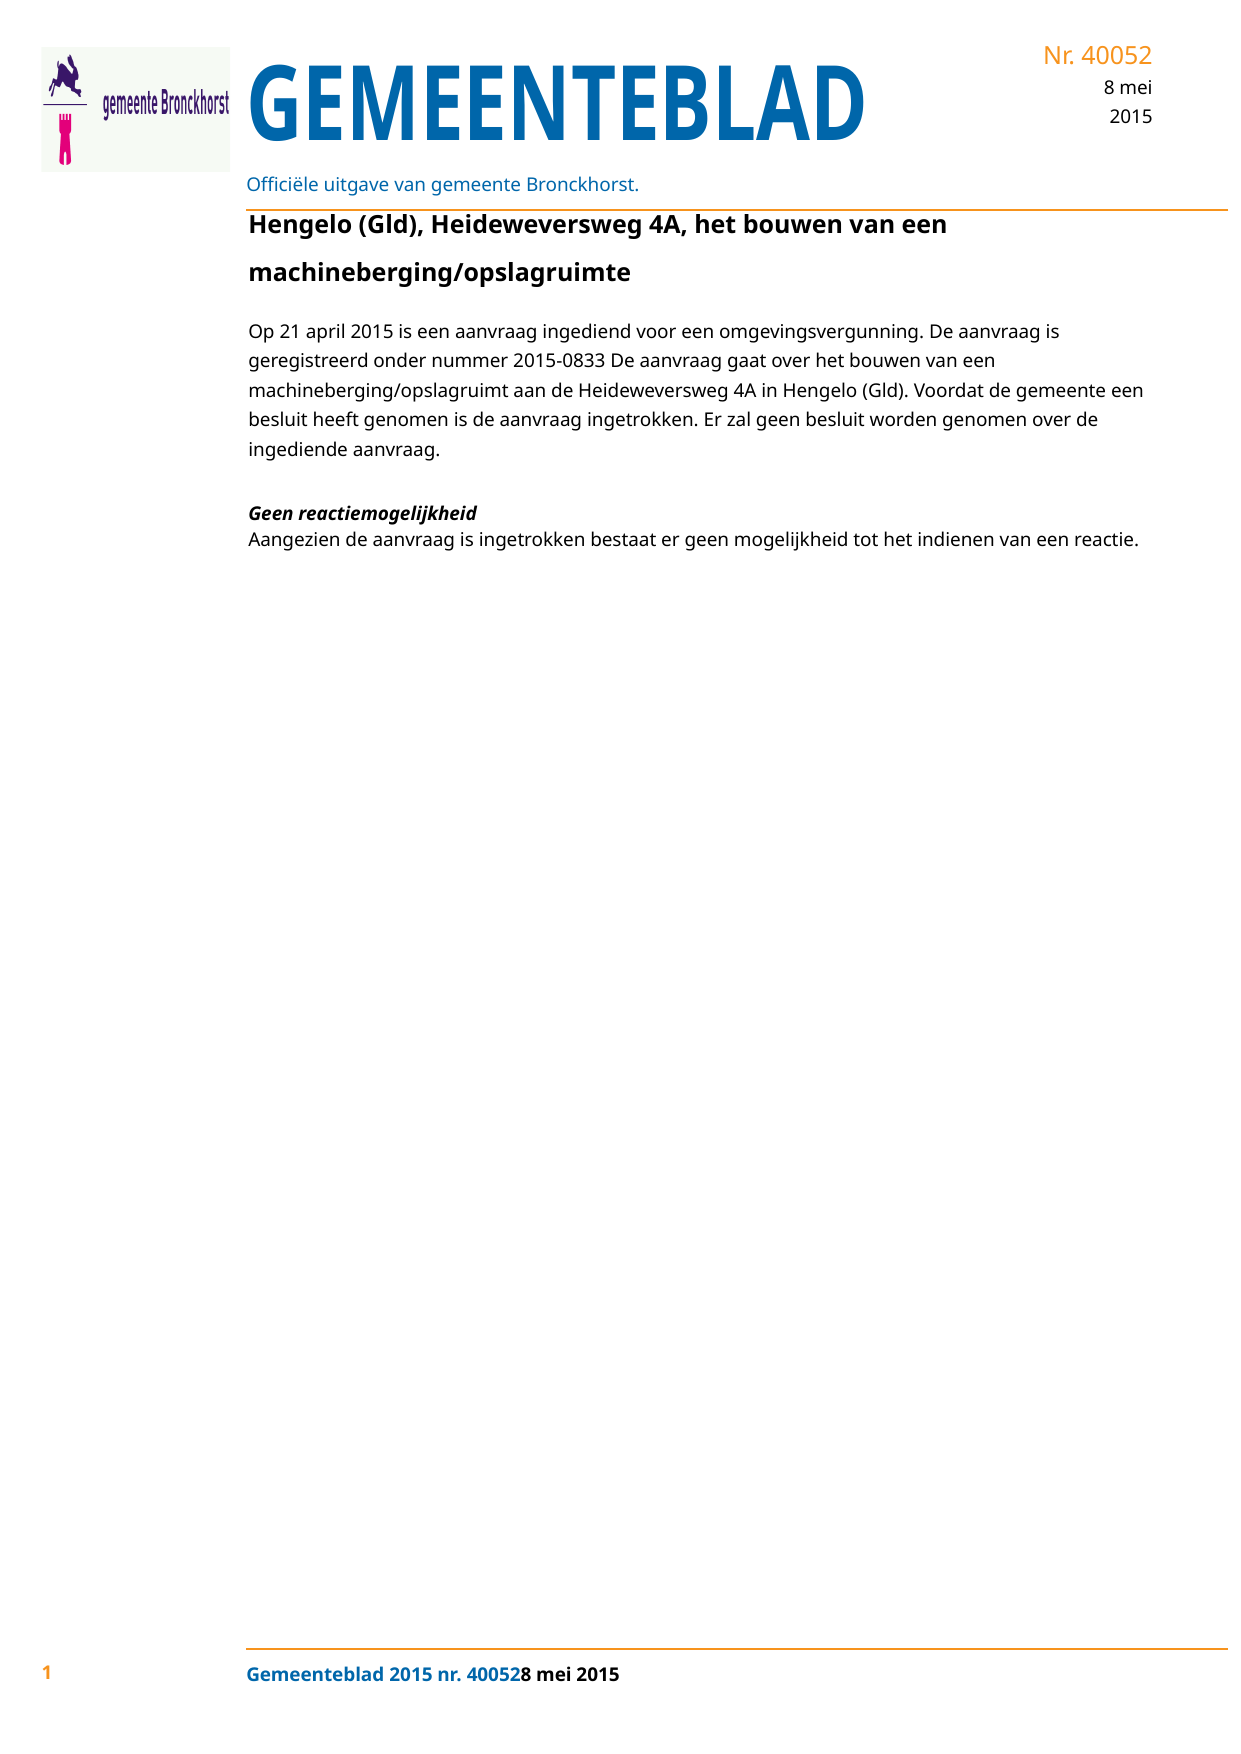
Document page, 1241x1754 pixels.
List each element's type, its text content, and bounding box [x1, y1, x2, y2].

picture [41, 47, 231, 172]
text Aangezien de aanvraag is ingetrokken bestaat er geen mogelijkheid tot het indienen van een reactie. [248, 526, 1152, 552]
text Op 21 april 2015 is een aanvraag ingediend voor een omgevingsvergunning. De aanvraag is geregistreerd onder nummer 2015-0833 De aanvraag gaat over het bouwen van een machineberging/opslagruimt aan de Heideweversweg 4A in Hengelo (Gld). Voordat de gemeente een besluit heeft genomen is de aanvraag ingetrokken. Er zal geen besluit worden genomen over de ingediende aanvraag. [248, 318, 1152, 462]
text Hengelo (Gld), Heideweversweg 4A, het bouwen van een machineberging/opslagruimte [248, 211, 1152, 288]
text Geen reactiemogelijkheid [248, 500, 1152, 526]
